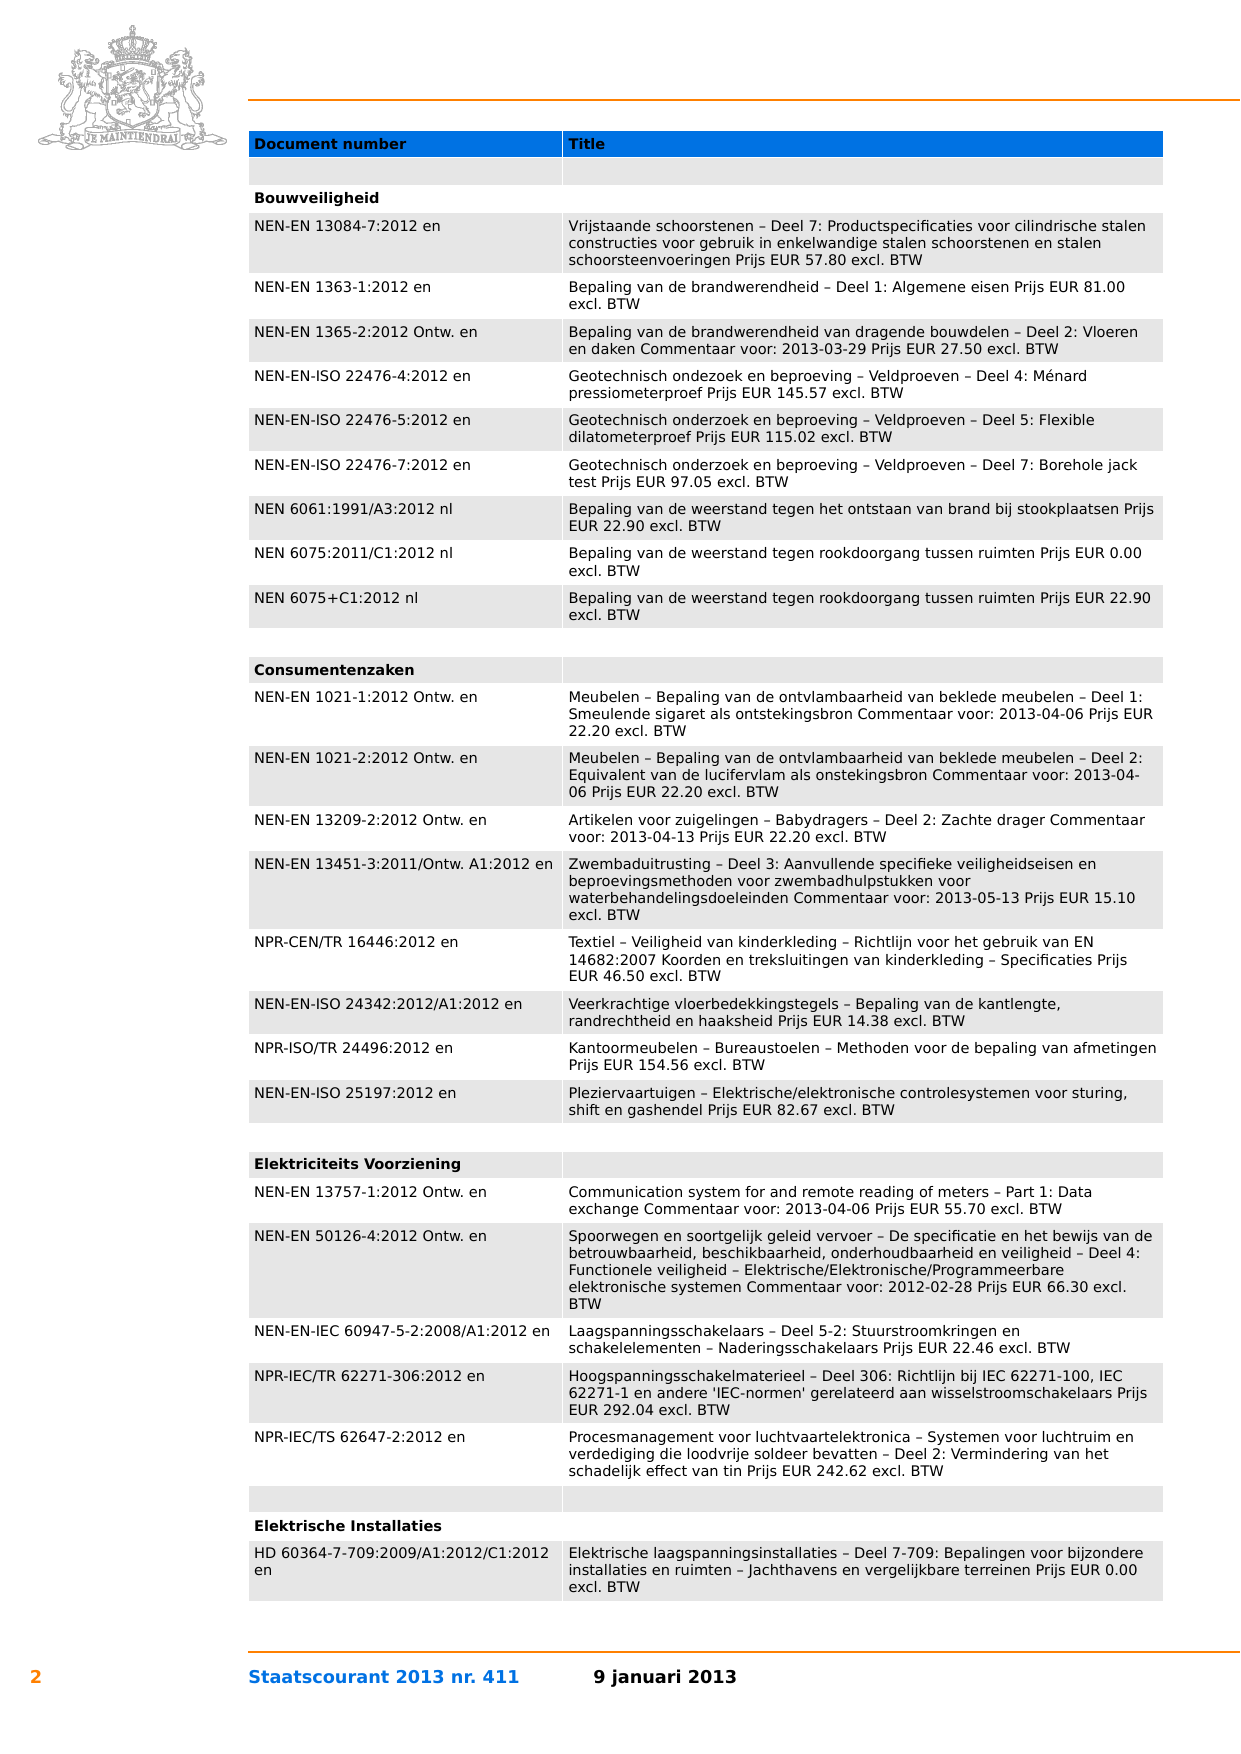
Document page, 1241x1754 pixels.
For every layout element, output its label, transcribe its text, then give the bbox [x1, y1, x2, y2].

table_cell NEN-EN 13757-1:2012 Ontw. en [249, 1179, 562, 1222]
table_cell Pleziervaartuigen – Elektrische/elektronische controlesystemen voor sturing, shift en gashendel Prijs EUR 82.67 excl. BTW [563, 1080, 1163, 1123]
table_cell Kantoormeubelen – Bureaustoelen – Methoden voor de bepaling van afmetingen Prijs EUR 154.56 excl. BTW [563, 1035, 1163, 1079]
table_cell NEN-EN 13209-2:2012 Ontw. en [249, 807, 562, 850]
table_cell NEN-EN 1363-1:2012 en [249, 275, 562, 318]
table_cell Consumentenzaken [249, 657, 562, 683]
table_cell [563, 1513, 1163, 1539]
table_cell Laagspanningsschakelaars – Deel 5-2: Stuurstroomkringen en schakelelementen – Naderingsschakelaars Prijs EUR 22.46 excl. BTW [563, 1319, 1163, 1362]
table_cell Bepaling van de brandwerendheid van dragende bouwdelen – Deel 2: Vloeren en daken Commentaar voor: 2013-03-29 Prijs EUR 27.50 excl. BTW [563, 319, 1163, 362]
table_cell [563, 158, 1163, 185]
table_cell Geotechnisch ondezoek en beproeving – Veldproeven – Deel 4: Ménard pressiometerproef Prijs EUR 145.57 excl. BTW [563, 363, 1163, 407]
table_header Title [563, 131, 1163, 157]
table_cell [563, 657, 1163, 683]
table_cell Elektriciteits Voorziening [249, 1152, 562, 1178]
table_cell NPR-CEN/TR 16446:2012 en [249, 930, 562, 990]
table_cell NEN-EN-ISO 22476-5:2012 en [249, 408, 562, 451]
table_cell [563, 630, 1163, 656]
table_cell Bepaling van de brandwerendheid – Deel 1: Algemene eisen Prijs EUR 81.00 excl. BTW [563, 275, 1163, 318]
table_cell NEN-EN 1021-1:2012 Ontw. en [249, 684, 562, 744]
table_cell NEN-EN-IEC 60947-5-2:2008/A1:2012 en [249, 1319, 562, 1362]
table_cell [249, 158, 562, 185]
table_cell Bepaling van de weerstand tegen het ontstaan van brand bij stookplaatsen Prijs EUR 22.90 excl. BTW [563, 496, 1163, 540]
table_cell [563, 1152, 1163, 1178]
table_cell NPR-ISO/TR 24496:2012 en [249, 1035, 562, 1079]
table_cell Procesmanagement voor luchtvaartelektronica – Systemen voor luchtruim en verdediging die loodvrije soldeer bevatten – Deel 2: Vermindering van het schadelijk effect van tin Prijs EUR 242.62 excl. BTW [563, 1424, 1163, 1485]
table_cell [249, 1486, 562, 1512]
table_cell Elektrische laagspanningsinstallaties – Deel 7-709: Bepalingen voor bijzondere installaties en ruimten – Jachthavens en vergelijkbare terreinen Prijs EUR 0.00 excl. BTW [563, 1541, 1163, 1601]
table_cell Meubelen – Bepaling van de ontvlambaarheid van beklede meubelen – Deel 2: Equivalent van de lucifervlam als onstekingsbron Commentaar voor: 2013-04-06 Prijs EUR 22.20 excl. BTW [563, 746, 1163, 806]
table_cell Zwembaduitrusting – Deel 3: Aanvullende specifieke veiligheidseisen en beproevingsmethoden voor zwembadhulpstukken voor waterbehandelingsdoeleinden Commentaar voor: 2013-05-13 Prijs EUR 15.10 excl. BTW [563, 851, 1163, 929]
table_cell NEN-EN 1365-2:2012 Ontw. en [249, 319, 562, 362]
table_cell NEN 6075:2011/C1:2012 nl [249, 541, 562, 584]
table_cell NEN-EN 1021-2:2012 Ontw. en [249, 746, 562, 806]
table_cell [563, 1486, 1163, 1512]
table_cell Artikelen voor zuigelingen – Babydragers – Deel 2: Zachte drager Commentaar voor: 2013-04-13 Prijs EUR 22.20 excl. BTW [563, 807, 1163, 850]
table_cell NEN-EN 13451-3:2011/Ontw. A1:2012 en [249, 851, 562, 929]
table_cell NEN-EN 50126-4:2012 Ontw. en [249, 1223, 562, 1318]
table_cell NEN-EN-ISO 22476-4:2012 en [249, 363, 562, 407]
table_cell [563, 186, 1163, 212]
table_cell [249, 630, 562, 656]
table_cell Veerkrachtige vloerbedekkingstegels – Bepaling van de kantlengte, randrechtheid en haaksheid Prijs EUR 14.38 excl. BTW [563, 991, 1163, 1034]
table_cell NPR-IEC/TR 62271-306:2012 en [249, 1363, 562, 1423]
table_cell NEN-EN-ISO 24342:2012/A1:2012 en [249, 991, 562, 1034]
table_cell [563, 1124, 1163, 1151]
table_cell Textiel – Veiligheid van kinderkleding – Richtlijn voor het gebruik van EN 14682:2007 Koorden en treksluitingen van kinderkleding – Specificaties Prijs EUR 46.50 excl. BTW [563, 930, 1163, 990]
table_cell NPR-IEC/TS 62647-2:2012 en [249, 1424, 562, 1485]
table_cell NEN 6075+C1:2012 nl [249, 585, 562, 628]
table_cell [249, 1124, 562, 1151]
table_cell Hoogspanningsschakelmaterieel – Deel 306: Richtlijn bij IEC 62271-100, IEC 62271-1 en andere 'IEC-normen' gerelateerd aan wisselstroomschakelaars Prijs EUR 292.04 excl. BTW [563, 1363, 1163, 1423]
picture [38, 25, 227, 150]
table_header Document number [249, 131, 562, 157]
table_cell NEN-EN-ISO 22476-7:2012 en [249, 452, 562, 495]
table_cell NEN-EN-ISO 25197:2012 en [249, 1080, 562, 1123]
table_cell Geotechnisch onderzoek en beproeving – Veldproeven – Deel 7: Borehole jack test Prijs EUR 97.05 excl. BTW [563, 452, 1163, 495]
table_cell Communication system for and remote reading of meters – Part 1: Data exchange Commentaar voor: 2013-04-06 Prijs EUR 55.70 excl. BTW [563, 1179, 1163, 1222]
table_cell Elektrische Installaties [249, 1513, 562, 1539]
table_cell Geotechnisch onderzoek en beproeving – Veldproeven – Deel 5: Flexible dilatometerproef Prijs EUR 115.02 excl. BTW [563, 408, 1163, 451]
table_cell Bepaling van de weerstand tegen rookdoorgang tussen ruimten Prijs EUR 0.00 excl. BTW [563, 541, 1163, 584]
table_cell NEN 6061:1991/A3:2012 nl [249, 496, 562, 540]
table_cell NEN-EN 13084-7:2012 en [249, 213, 562, 273]
table_cell Vrijstaande schoorstenen – Deel 7: Productspecificaties voor cilindrische stalen constructies voor gebruik in enkelwandige stalen schoorstenen en stalen schoorsteenvoeringen Prijs EUR 57.80 excl. BTW [563, 213, 1163, 273]
table_cell HD 60364-7-709:2009/A1:2012/C1:2012 en [249, 1541, 562, 1601]
table_cell Meubelen – Bepaling van de ontvlambaarheid van beklede meubelen – Deel 1: Smeulende sigaret als ontstekingsbron Commentaar voor: 2013-04-06 Prijs EUR 22.20 excl. BTW [563, 684, 1163, 744]
table_cell Spoorwegen en soortgelijk geleid vervoer – De specificatie en het bewijs van de betrouwbaarheid, beschikbaarheid, onderhoudbaarheid en veiligheid – Deel 4: Functionele veiligheid – Elektrische/Elektronische/Programmeerbare elektronische systemen Commentaar voor: 2012-02-28 Prijs EUR 66.30 excl. BTW [563, 1223, 1163, 1318]
table_cell Bepaling van de weerstand tegen rookdoorgang tussen ruimten Prijs EUR 22.90 excl. BTW [563, 585, 1163, 628]
table_cell Bouwveiligheid [249, 186, 562, 212]
